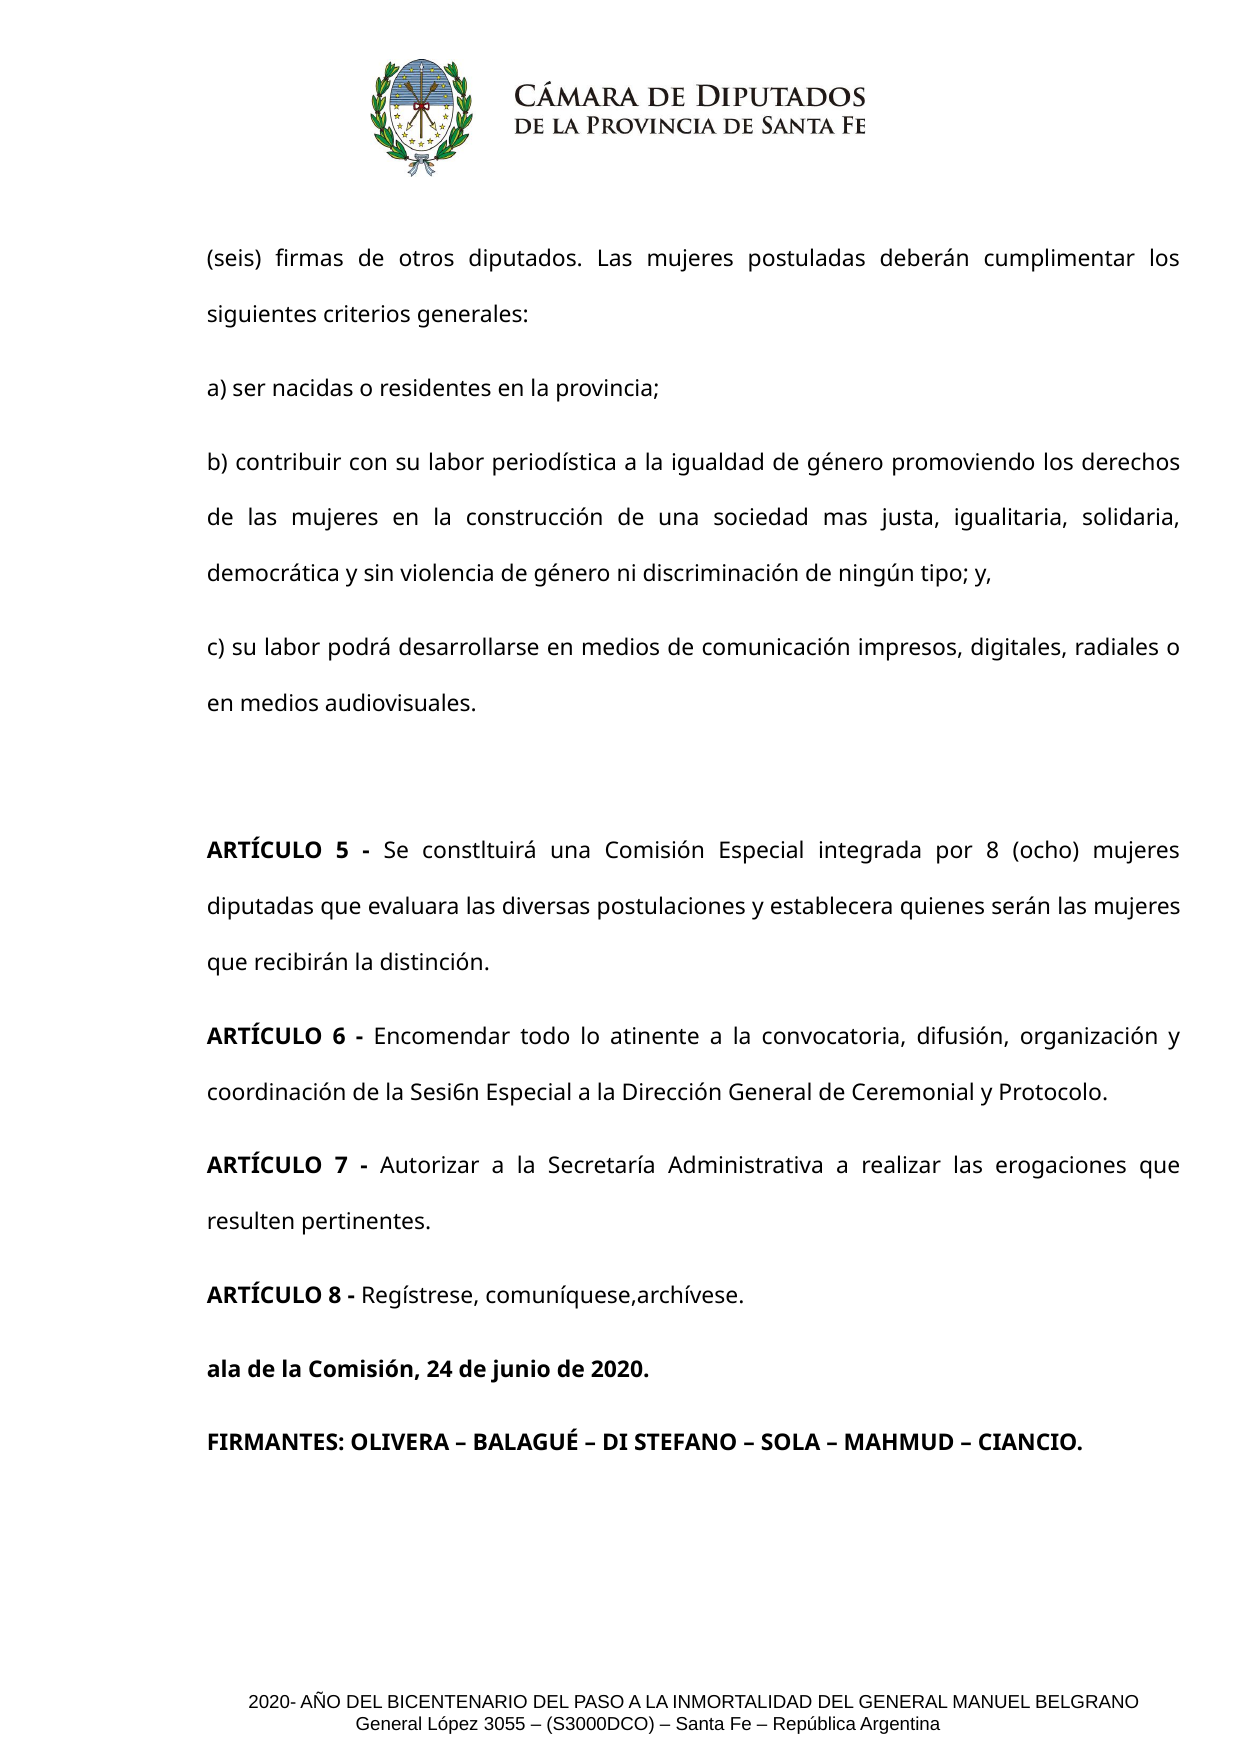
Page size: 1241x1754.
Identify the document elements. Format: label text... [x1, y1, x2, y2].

text c) su labor podrá desarrollarse en medios de comunicación impresos, digitales, radiales o en medios audiovisuales. [207, 631, 1181, 718]
text ARTÍCULO 7 - Autorizar a la Secretaría Administrativa a realizar las erogaciones que resulten pertinentes. [207, 1149, 1181, 1236]
text b) contribuir con su labor periodística a la igualdad de género promoviendo los derechos de las mujeres en la construcción de una sociedad mas justa, igualitaria, solidaria, democrática y sin violencia de género ni discriminación de ningún tipo; y, [207, 445, 1181, 588]
picture [370, 59, 866, 181]
text ARTÍCULO 6 - Encomendar todo lo atinente a la convocatoria, difusión, organización y coordinación de la Sesi6n Especial a la Dirección General de Ceremonial y Protocolo. [207, 1020, 1181, 1107]
text a) ser nacidas o residentes en la provincia; [207, 372, 1181, 403]
text (seis) firmas de otros diputados. Las mujeres postuladas deberán cumplimentar los siguientes criterios generales: [207, 242, 1181, 329]
text ARTÍCULO 5 - Se constltuirá una Comisión Especial integrada por 8 (ocho) mujeres diputadas que evaluara las diversas postulaciones y establecera quienes serán las mujeres que recibirán la distinción. [207, 834, 1181, 977]
list FIRMANTES: OLIVERA – BALAGUÉ – DI STEFANO – SOLA – MAHMUD – CIANCIO. [207, 1426, 1181, 1457]
list ala de la Comisión, 24 de junio de 2020. [207, 1352, 1181, 1384]
text ARTÍCULO 8 - Regístrese, comuníquese,archívese. [207, 1279, 1181, 1310]
